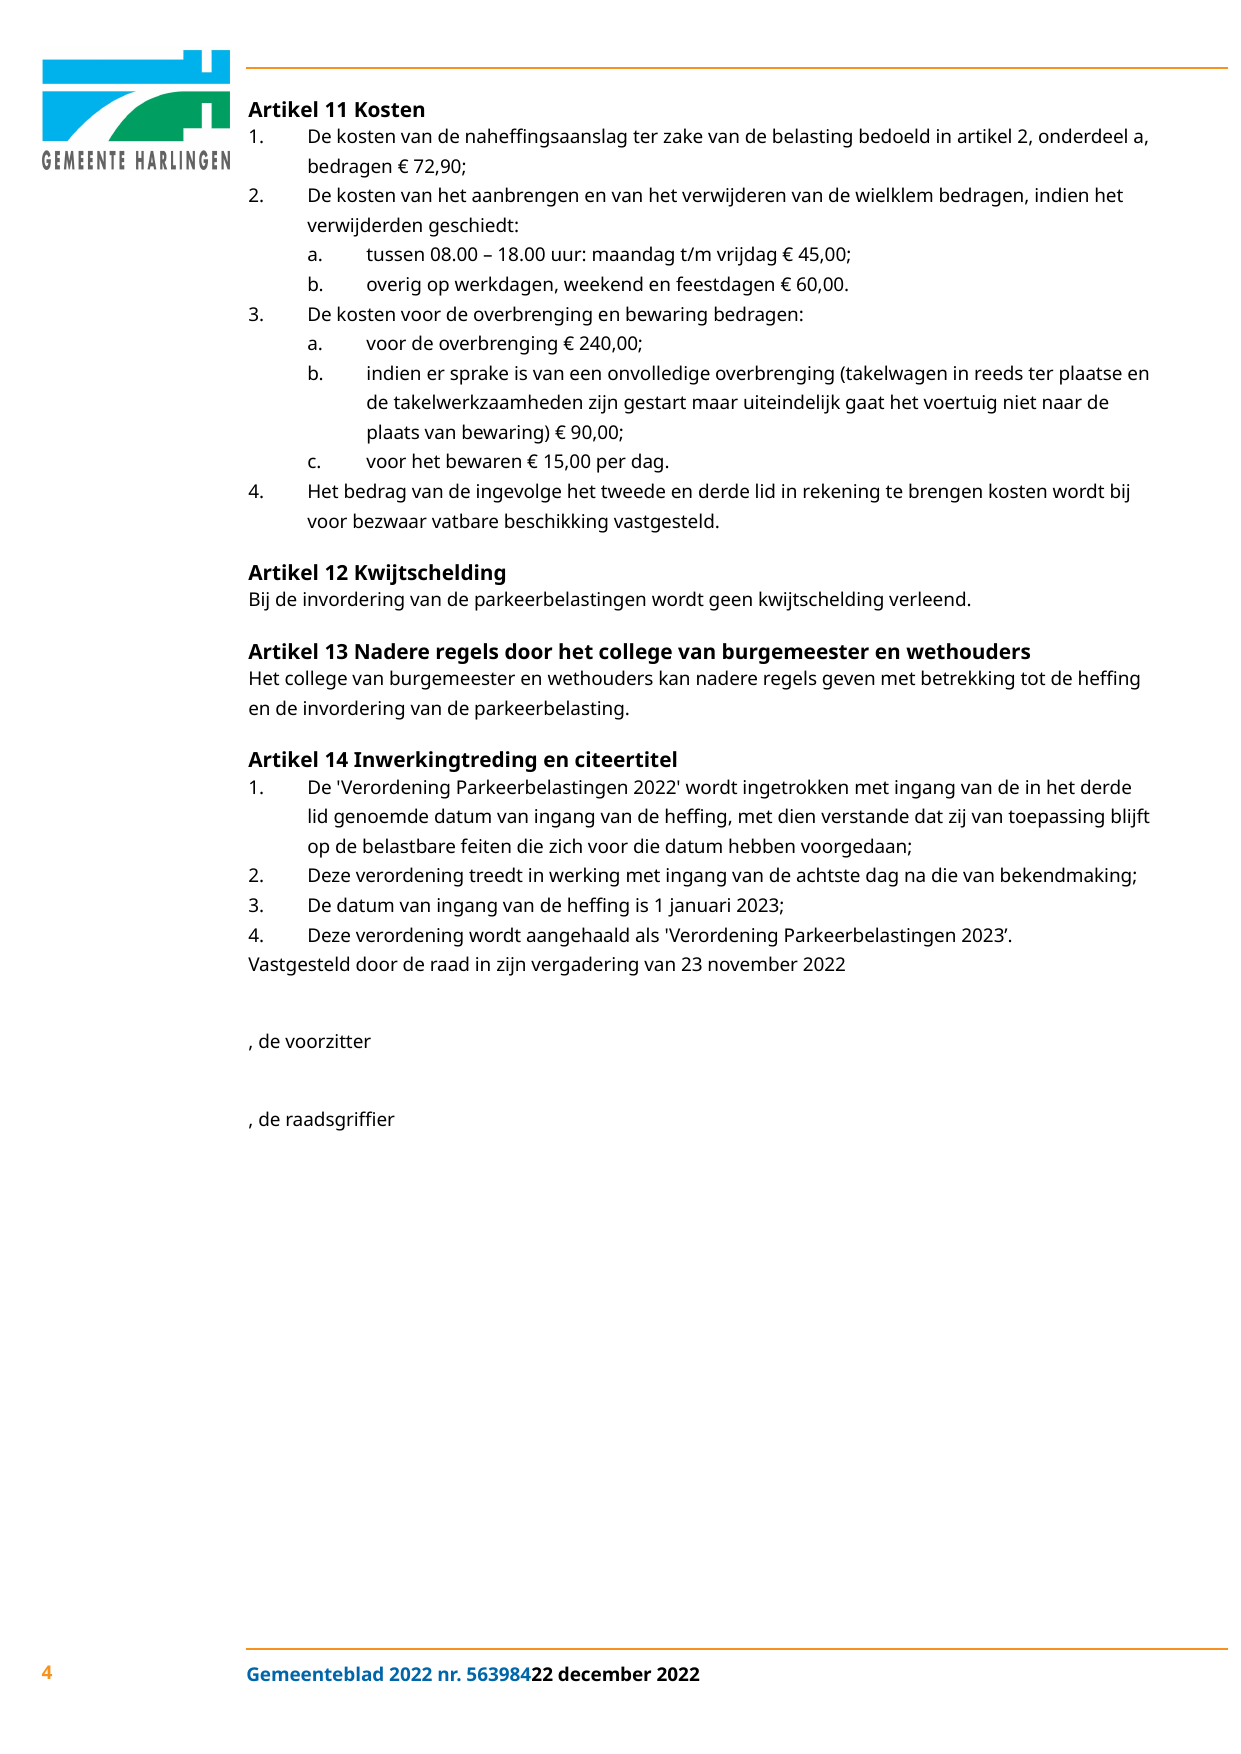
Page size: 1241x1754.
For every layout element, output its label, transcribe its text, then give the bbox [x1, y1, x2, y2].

list indien er sprake is van een onvolledige overbrenging (takelwagen in reeds ter plaatse en de takelwerkzaamheden zijn gestart maar uiteindelijk gaat het voertuig niet naar de plaats van bewaring) € 90,00; [307, 360, 1152, 445]
list tussen 08.00 – 18.00 uur: maandag t/m vrijdag € 45,00; [307, 242, 1152, 267]
list Deze verordening wordt aangehaald als 'Verordening Parkeerbelastingen 2023’. [248, 922, 1152, 948]
list overig op werkdagen, weekend en feestdagen € 60,00. [307, 271, 1152, 297]
text Artikel 13 Nadere regels door het college van burgemeester en wethouders [248, 637, 1152, 666]
list De datum van ingang van de heffing is 1 januari 2023; [248, 892, 1152, 918]
list voor het bewaren € 15,00 per dag. [307, 449, 1152, 474]
list voor de overbrenging € 240,00; [307, 330, 1152, 356]
list De kosten van de naheffingsaanslag ter zake van de belasting bedoeld in artikel 2, onderdeel a, bedragen € 72,90; [248, 123, 1152, 178]
text Bij de invordering van de parkeerbelastingen wordt geen kwijtschelding verleend. [248, 587, 1152, 612]
list Het bedrag van de ingevolge het tweede en derde lid in rekening te brengen kosten wordt bij voor bezwaar vatbare beschikking vastgesteld. [248, 478, 1152, 533]
text , de raadsgriffier [248, 1106, 1152, 1132]
text Artikel 11 Kosten [248, 95, 1152, 123]
text Vastgesteld door de raad in zijn vergadering van 23 november 2022 [248, 951, 1152, 977]
list De kosten van het aanbrengen en van het verwijderen van de wielklem bedragen, indien het verwijderden geschiedt: [248, 182, 1152, 238]
text Artikel 14 Inwerkingtreding en citeertitel [248, 746, 1152, 774]
list De 'Verordening Parkeerbelastingen 2022' wordt ingetrokken met ingang van de in het derde lid genoemde datum van ingang van de heffing, met dien verstande dat zij van toepassing blijft op de belastbare feiten die zich voor die datum hebben voorgedaan; [248, 774, 1152, 859]
list De kosten voor de overbrenging en bewaring bedragen: [248, 301, 1152, 326]
picture [41, 47, 231, 172]
text Het college van burgemeester en wethouders kan nadere regels geven met betrekking tot de heffing en de invordering van de parkeerbelasting. [248, 666, 1152, 721]
list Deze verordening treedt in werking met ingang van de achtste dag na die van bekendmaking; [248, 863, 1152, 888]
text Artikel 12 Kwijtschelding [248, 558, 1152, 587]
text , de voorzitter [248, 1029, 1152, 1054]
